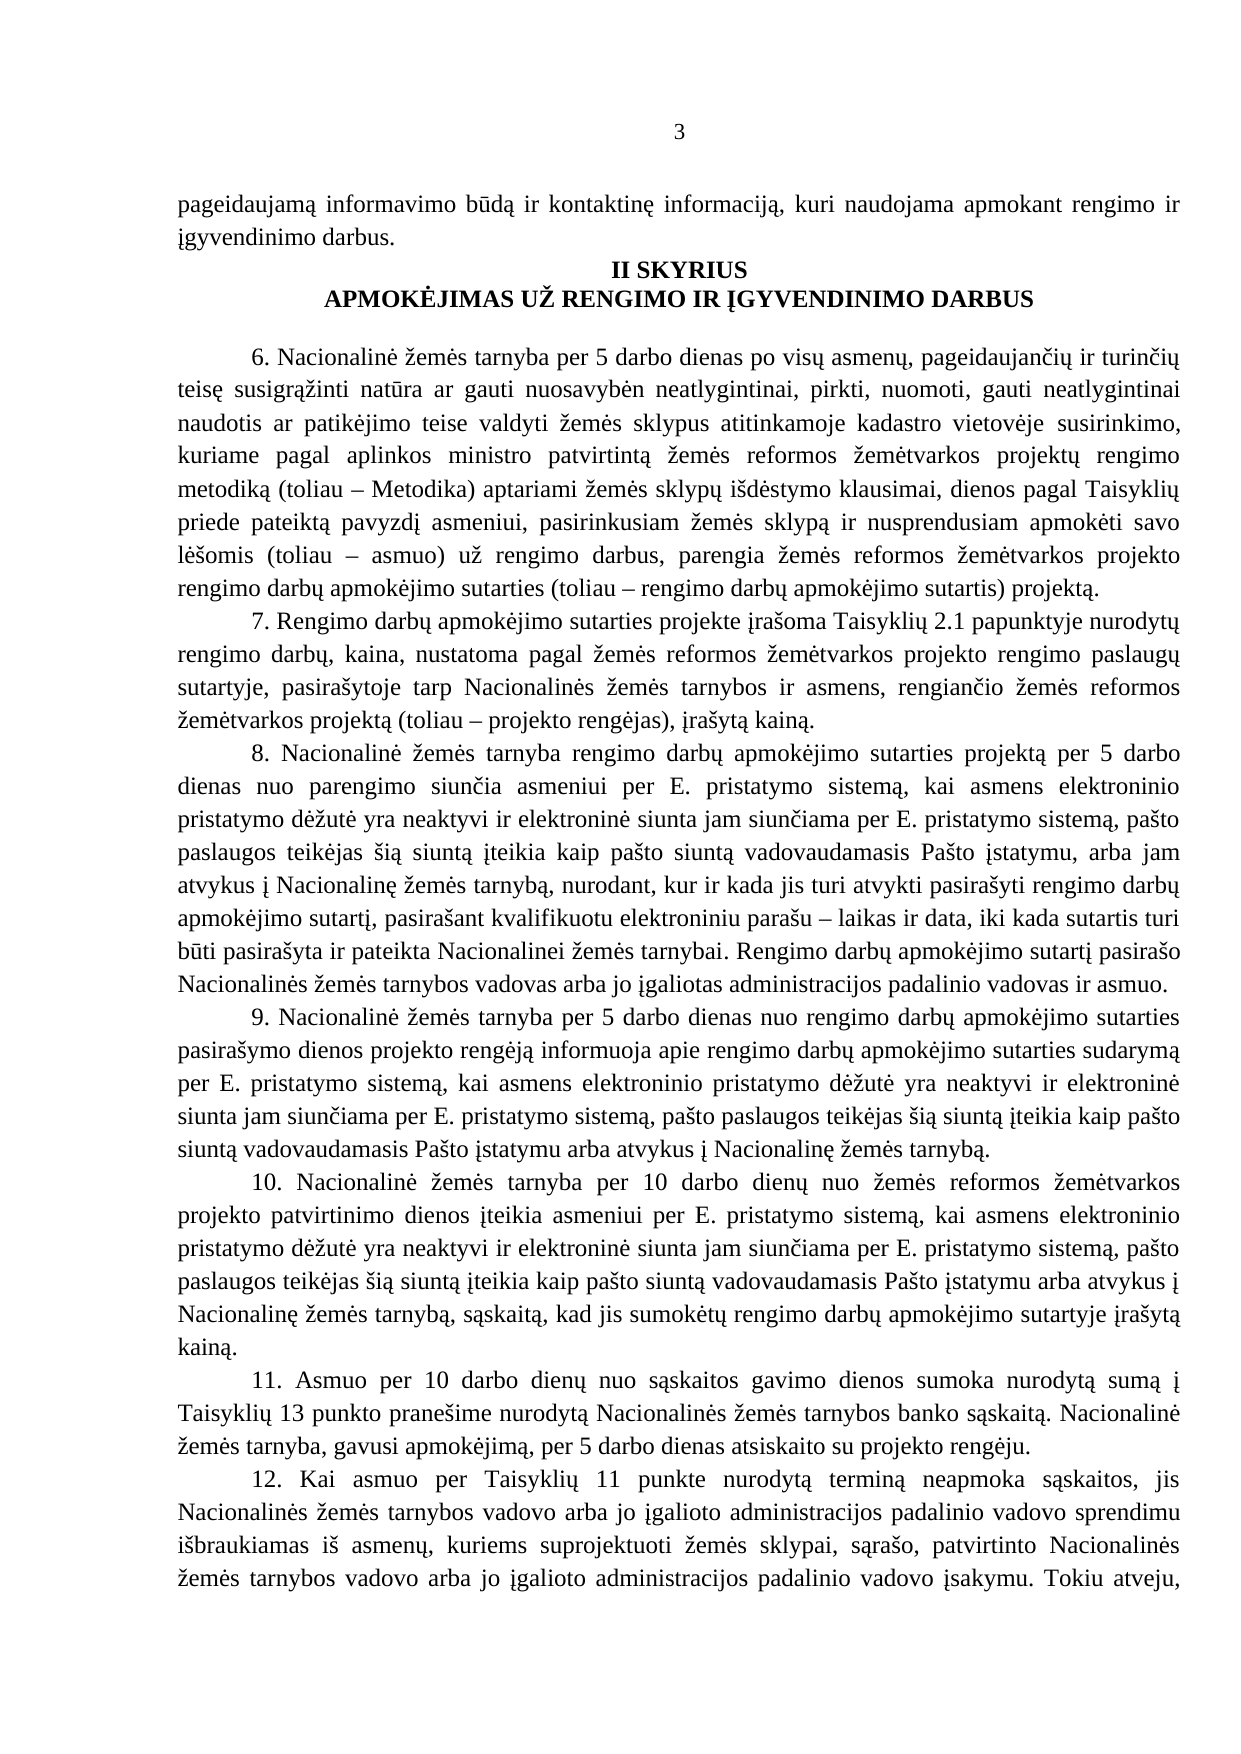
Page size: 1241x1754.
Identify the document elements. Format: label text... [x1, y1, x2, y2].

text 10. Nacionalinė žemės tarnyba per 10 darbo dienų nuo žemės reformos žemėtvarkos projekto patvirtinimo dienos įteikia asmeniui per E. pristatymo sistemą, kai asmens elektroninio pristatymo dėžutė yra neaktyvi ir elektroninė siunta jam siunčiama per E. pristatymo sistemą, pašto paslaugos teikėjas šią siuntą įteikia kaip pašto siuntą vadovaudamasis Pašto įstatymu arba atvykus į Nacionalinę žemės tarnybą, sąskaitą, kad jis sumokėtų rengimo darbų apmokėjimo sutartyje įrašytą kainą. [177, 1167, 1181, 1361]
text 8. Nacionalinė žemės tarnyba rengimo darbų apmokėjimo sutarties projektą per 5 darbo dienas nuo parengimo siunčia asmeniui per E. pristatymo sistemą, kai asmens elektroninio pristatymo dėžutė yra neaktyvi ir elektroninė siunta jam siunčiama per E. pristatymo sistemą, pašto paslaugos teikėjas šią siuntą įteikia kaip pašto siuntą vadovaudamasis Pašto įstatymu, arba jam atvykus į Nacionalinę žemės tarnybą, nurodant, kur ir kada jis turi atvykti pasirašyti rengimo darbų apmokėjimo sutartį, pasirašant kvalifikuotu elektroniniu parašu – laikas ir data, iki kada sutartis turi būti pasirašyta ir pateikta Nacionalinei žemės tarnybai. Rengimo darbų apmokėjimo sutartį pasirašo Nacionalinės žemės tarnybos vadovas arba jo įgaliotas administracijos padalinio vadovas ir asmuo. [177, 738, 1181, 998]
text 6. Nacionalinė žemės tarnyba per 5 darbo dienas po visų asmenų, pageidaujančių ir turinčių teisę susigrąžinti natūra ar gauti nuosavybėn neatlygintinai, pirkti, nuomoti, gauti neatlygintinai naudotis ar patikėjimo teise valdyti žemės sklypus atitinkamoje kadastro vietovėje susirinkimo, kuriame pagal aplinkos ministro patvirtintą žemės reformos žemėtvarkos projektų rengimo metodiką (toliau – Metodika) aptariami žemės sklypų išdėstymo klausimai, dienos pagal Taisyklių priede pateiktą pavyzdį asmeniui, pasirinkusiam žemės sklypą ir nusprendusiam apmokėti savo lėšomis (toliau – asmuo) už rengimo darbus, parengia žemės reformos žemėtvarkos projekto rengimo darbų apmokėjimo sutarties (toliau – rengimo darbų apmokėjimo sutartis) projektą. [177, 342, 1181, 601]
text 7. Rengimo darbų apmokėjimo sutarties projekte įrašoma Taisyklių 2.1 papunktyje nurodytų rengimo darbų, kaina, nustatoma pagal žemės reformos žemėtvarkos projekto rengimo paslaugų sutartyje, pasirašytoje tarp Nacionalinės žemės tarnybos ir asmens, rengiančio žemės reformos žemėtvarkos projektą (toliau – projekto rengėjas), įrašytą kainą. [177, 606, 1181, 733]
text 11. Asmuo per 10 darbo dienų nuo sąskaitos gavimo dienos sumoka nurodytą sumą į Taisyklių 13 punkto pranešime nurodytą Nacionalinės žemės tarnybos banko sąskaitą. Nacionalinė žemės tarnyba, gavusi apmokėjimą, per 5 darbo dienas atsiskaito su projekto rengėju. [177, 1365, 1181, 1460]
text APMOKĖJIMAS UŽ RENGIMO IR ĮGYVENDINIMO DARBUS [177, 284, 1181, 313]
text 12. Kai asmuo per Taisyklių 11 punkte nurodytą terminą neapmoka sąskaitos, jis Nacionalinės žemės tarnybos vadovo arba jo įgalioto administracijos padalinio vadovo sprendimu išbraukiamas iš asmenų, kuriems suprojektuoti žemės sklypai, sąrašo, patvirtinto Nacionalinės žemės tarnybos vadovo arba jo įgalioto administracijos padalinio vadovo įsakymu. Tokiu atveju, [177, 1464, 1181, 1592]
text pageidaujamą informavimo būdą ir kontaktinę informaciją, kuri naudojama apmokant rengimo ir įgyvendinimo darbus. [177, 189, 1181, 251]
text 9. Nacionalinė žemės tarnyba per 5 darbo dienas nuo rengimo darbų apmokėjimo sutarties pasirašymo dienos projekto rengėją informuoja apie rengimo darbų apmokėjimo sutarties sudarymą per E. pristatymo sistemą, kai asmens elektroninio pristatymo dėžutė yra neaktyvi ir elektroninė siunta jam siunčiama per E. pristatymo sistemą, pašto paslaugos teikėjas šią siuntą įteikia kaip pašto siuntą vadovaudamasis Pašto įstatymu arba atvykus į Nacionalinę žemės tarnybą. [177, 1002, 1181, 1163]
text II SKYRIUS [177, 255, 1181, 284]
